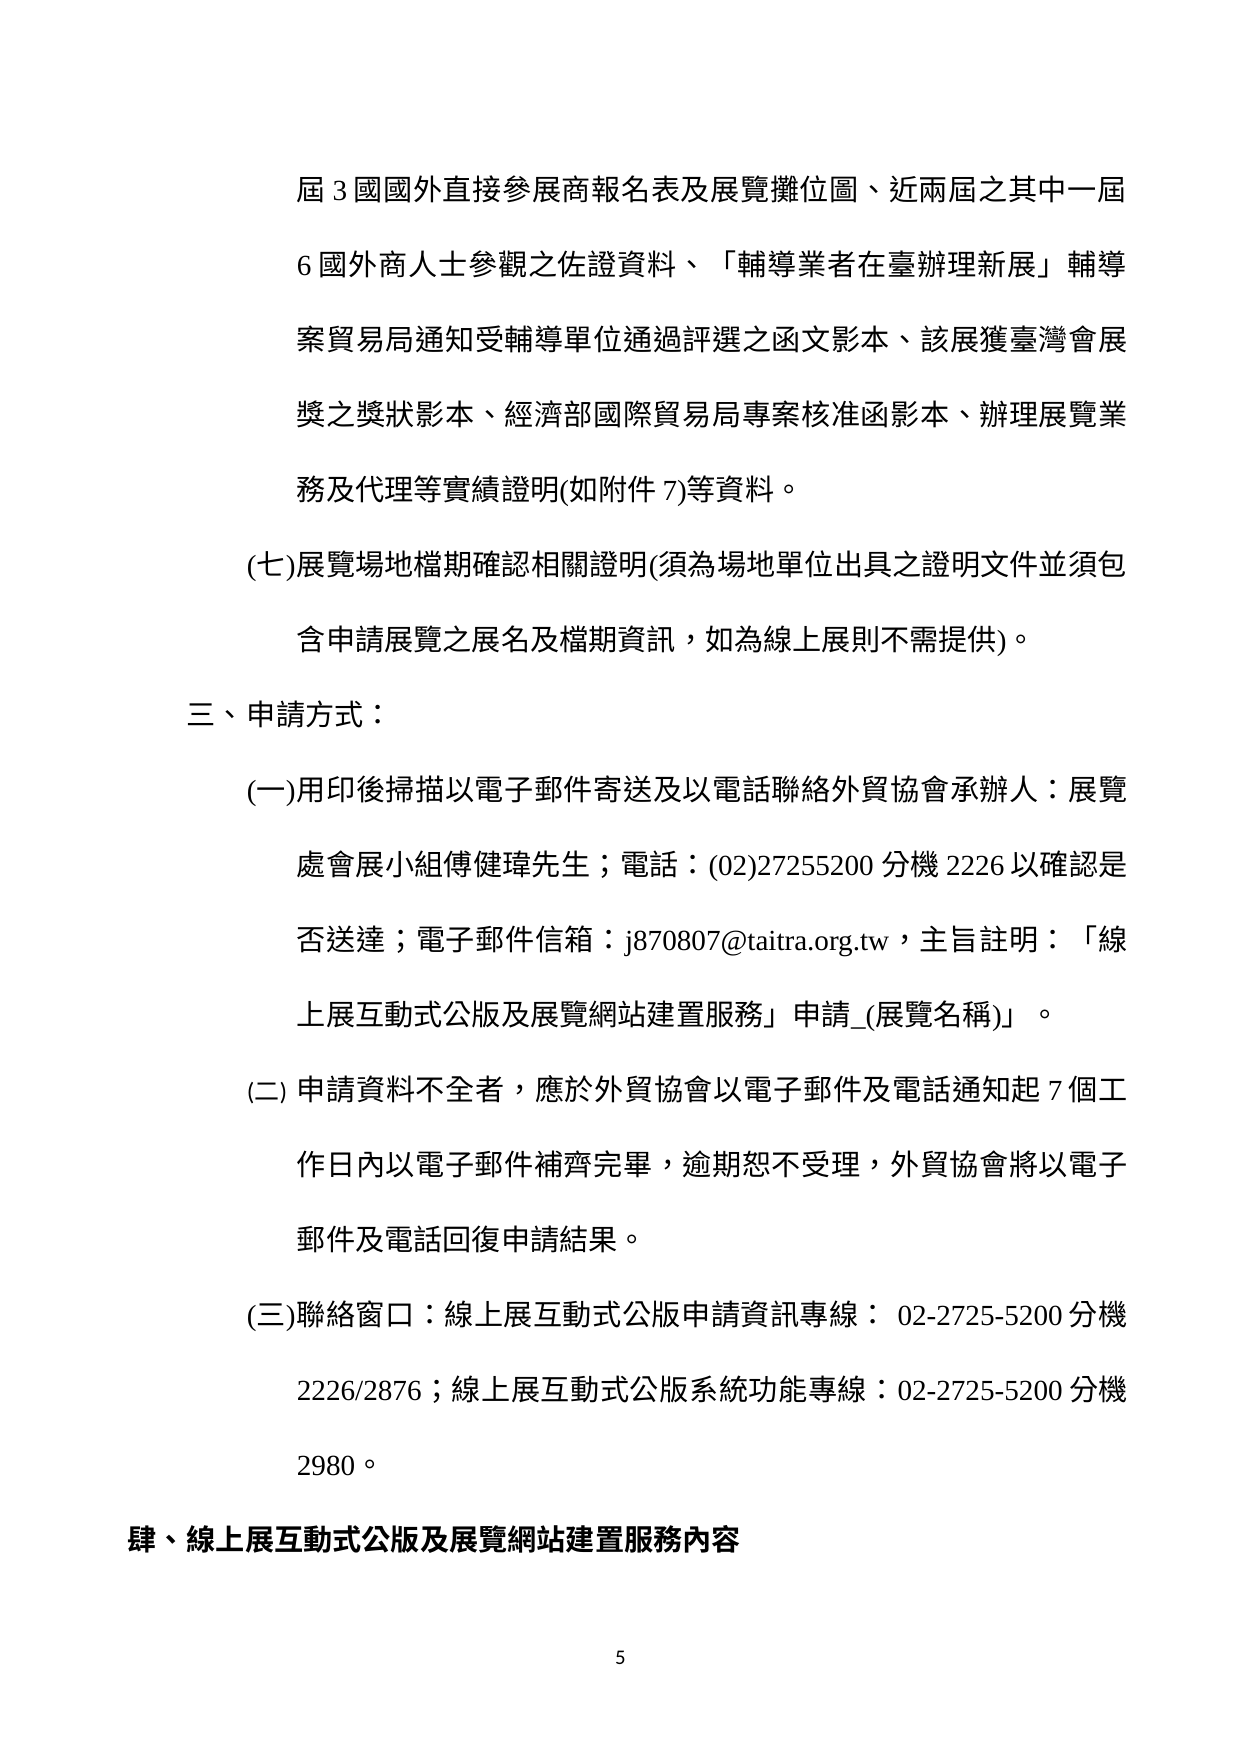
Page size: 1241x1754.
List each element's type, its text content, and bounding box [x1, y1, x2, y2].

subtitle 線上展互動式公版及展覽網站建置服務內容 [127, 1500, 1128, 1575]
subtitle 申請方式： [186, 675, 1128, 750]
subtitle 屆3國國外直接參展商報名表及展覽攤位圖、近兩屆之其中一屆6國外商人士參觀之佐證資料、「輔導業者在臺辦理新展」輔導案貿易局通知受輔導單位通過評選之函文影本、該展獲臺灣會展獎之獎狀影本、經濟部國際貿易局專案核准函影本、辦理展覽業務及代理等實績證明(如附件7)等資料。 [247, 150, 1128, 525]
subtitle 用印後掃描以電子郵件寄送及以電話聯絡外貿協會承辦人：展覽處會展小組傅健瑋先生；電話：(02)27255200 分機2226以確認是否送達；電子郵件信箱：j870807@taitra.org.tw，主旨註明：「線上展互動式公版及展覽網站建置服務」申請_(展覽名稱)」。 [247, 750, 1128, 1050]
subtitle 展覽場地檔期確認相關證明(須為場地單位出具之證明文件並須包含申請展覽之展名及檔期資訊，如為線上展則不需提供)。 [247, 525, 1128, 675]
subtitle 申請資料不全者，應於外貿協會以電子郵件及電話通知起7個工作日內以電子郵件補齊完畢，逾期恕不受理，外貿協會將以電子郵件及電話回復申請結果。 [247, 1050, 1128, 1275]
subtitle 聯絡窗口：線上展互動式公版申請資訊專線： 02-2725-5200分機2226/2876；線上展互動式公版系統功能專線：02-2725-5200分機2980。 [247, 1275, 1128, 1500]
